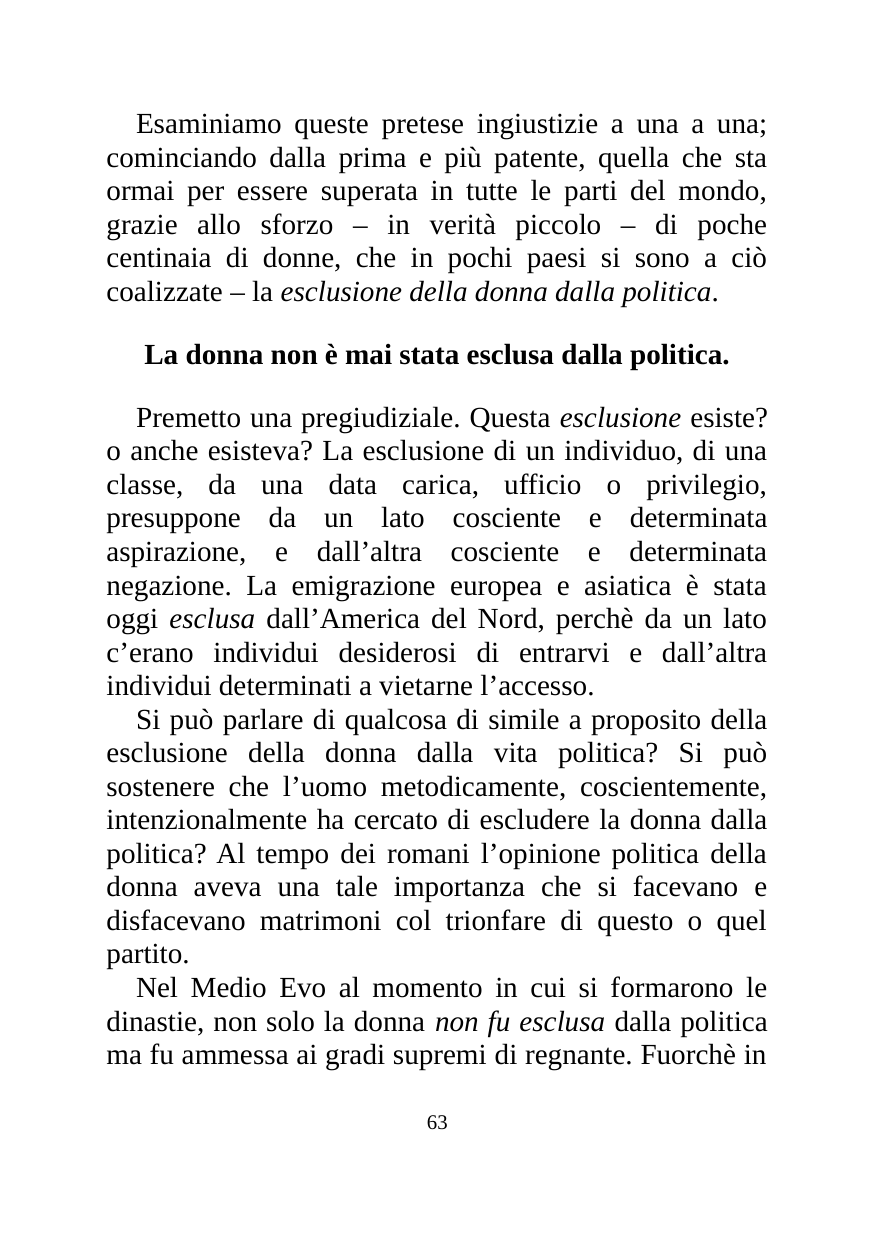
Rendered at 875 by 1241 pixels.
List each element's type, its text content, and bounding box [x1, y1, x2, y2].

text Premetto una pregiudiziale. Questa esclusione esiste? o anche esisteva? La esclusione di un individuo, di una classe, da una data carica, ufficio o privilegio, presuppone da un lato cosciente e determinata aspirazione, e dall’altra cosciente e determinata negazione. La emigrazione europea e asiatica è stata oggi esclusa dall’America del Nord, perchè da un lato c’erano individui desiderosi di entrarvi e dall’altra individui determinati a vietarne l’accesso. [106, 400, 768, 702]
text Esaminiamo queste pretese ingiustizie a una a una; cominciando dalla prima e più patente, quella che sta ormai per essere superata in tutte le parti del mondo, grazie allo sforzo – in verità piccolo – di poche centinaia di donne, che in pochi paesi si sono a ciò coalizzate – la esclusione della donna dalla politica. [106, 106, 768, 307]
text Si può parlare di qualcosa di simile a proposito della esclusione della donna dalla vita politica? Si può sostenere che l’uomo metodicamente, coscientemente, intenzionalmente ha cercato di escludere la donna dalla politica? Al tempo dei romani l’opinione politica della donna aveva una tale importanza che si facevano e disfacevano matrimoni col trionfare di questo o quel partito. [106, 702, 768, 970]
subtitle La donna non è mai stata esclusa dalla politica. [106, 337, 768, 371]
text Nel Medio Evo al momento in cui si formarono le dinastie, non solo la donna non fu esclusa dalla politica ma fu ammessa ai gradi supremi di regnante. Fuorchè in [106, 970, 768, 1071]
